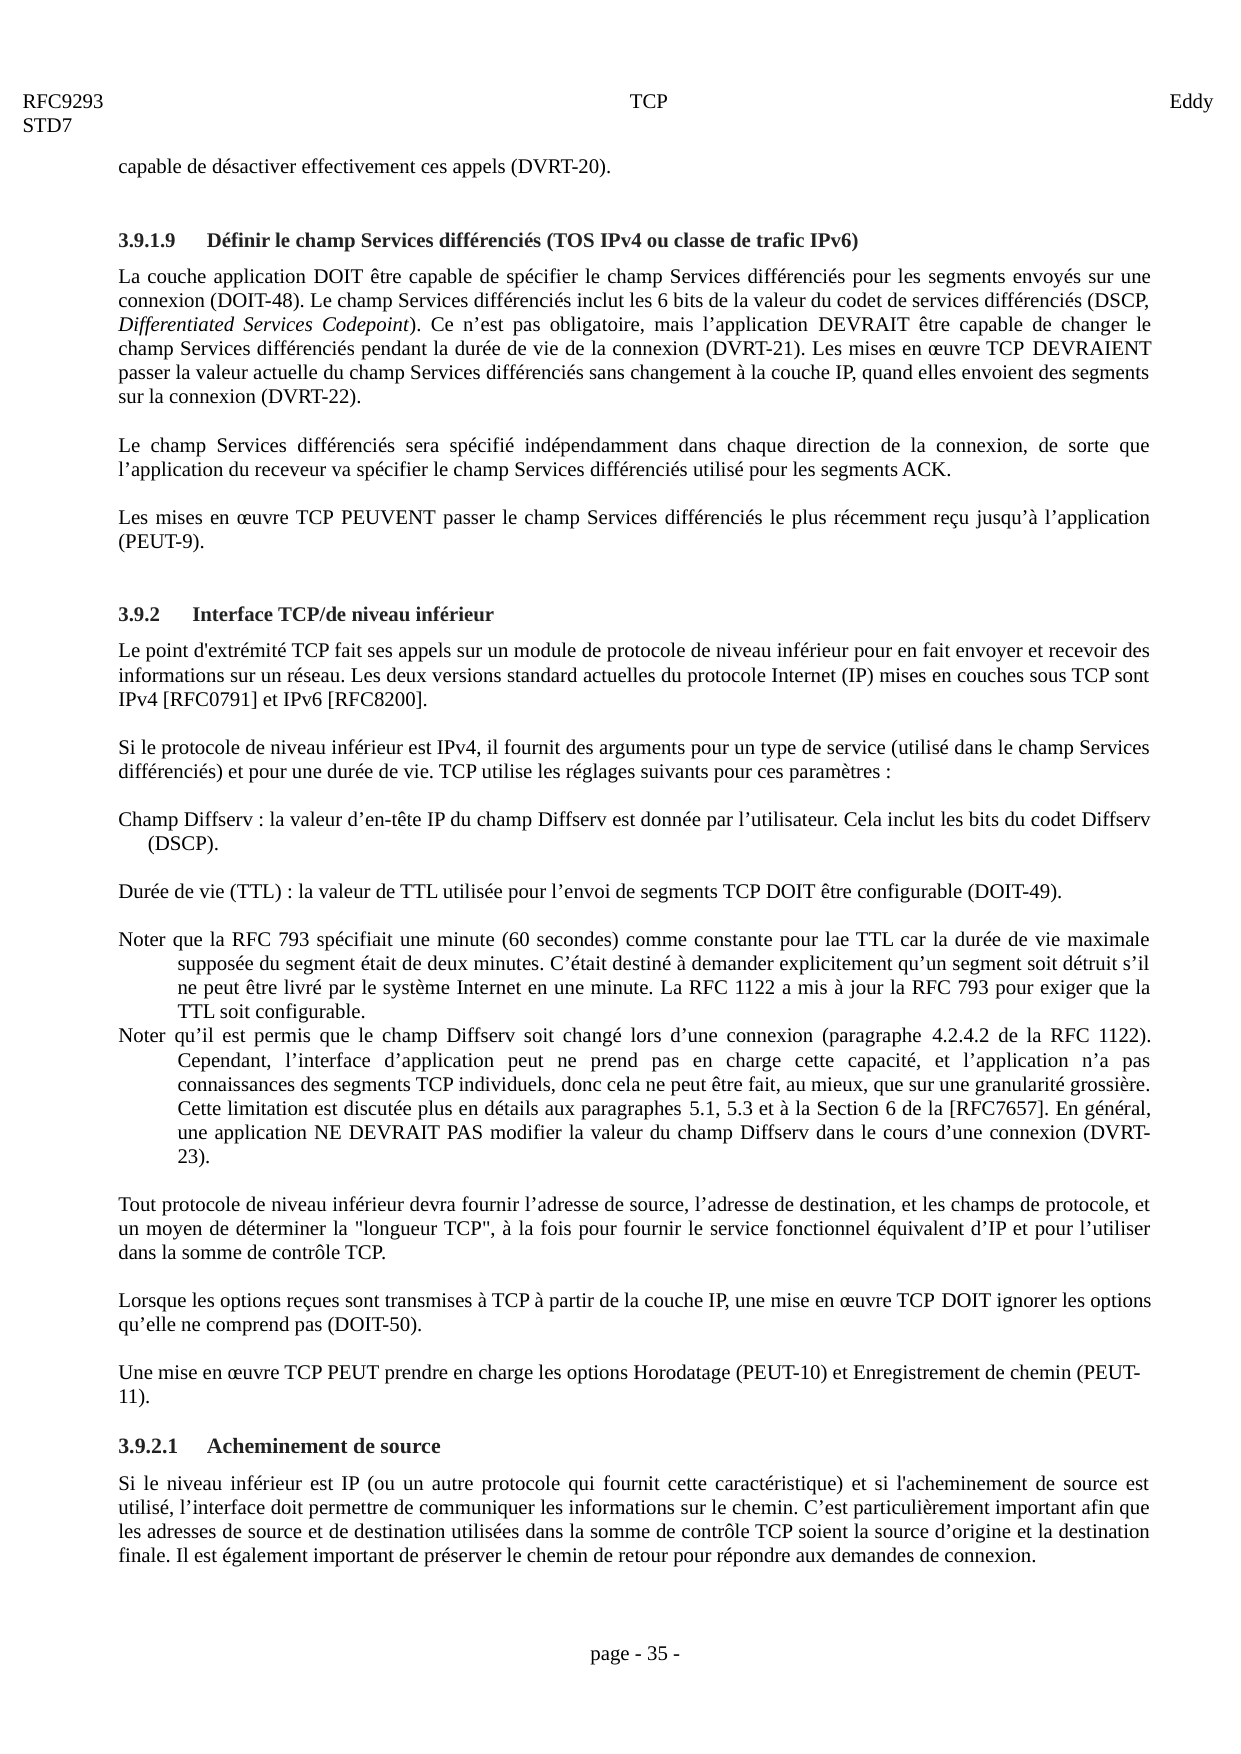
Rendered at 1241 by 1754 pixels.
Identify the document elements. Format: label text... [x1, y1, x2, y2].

subtitle 3.9.2 Interface TCP/de niveau inférieur [118, 602, 1152, 626]
text Le point d'extrémité TCP fait ses appels sur un module de protocole de niveau inférieur pour en fait envoyer et recevoir des informations sur un réseau. Les deux versions standard actuelles du protocole Internet (IP) mises en couches sous TCP sont IPv4 [RFC0791] et IPv6 [RFC8200]. [118, 638, 1152, 711]
text Champ Diffserv : la valeur d’en-tête IP du champ Diffserv est donnée par l’utilisateur. Cela inclut les bits du codet Diffserv (DSCP). [118, 807, 1152, 855]
text Une mise en œuvre TCP PEUT prendre en charge les options Horodatage (PEUT-10) et Enregistrement de chemin (PEUT-11). [118, 1360, 1152, 1408]
subtitle 3.9.2.1 Acheminement de source [118, 1433, 1152, 1459]
text La couche application DOIT être capable de spécifier le champ Services différenciés pour les segments envoyés sur une connexion (DOIT-48). Le champ Services différenciés inclut les 6 bits de la valeur du codet de services différenciés (DSCP, Differentiated Services Codepoint). Ce n’est pas obligatoire, mais l’application DEVRAIT être capable de changer le champ Services différenciés pendant la durée de vie de la connexion (DVRT-21). Les mises en œuvre TCP DEVRAIENT passer la valeur actuelle du champ Services différenciés sans changement à la couche IP, quand elles envoient des segments sur la connexion (DVRT-22). [118, 264, 1152, 408]
text Noter que la RFC 793 spécifiait une minute (60 secondes) comme constante pour lae TTL car la durée de vie maximale supposée du segment était de deux minutes. C’était destiné à demander explicitement qu’un segment soit détruit s’il ne peut être livré par le système Internet en une minute. La RFC 1122 a mis à jour la RFC 793 pour exiger que la TTL soit configurable. [118, 927, 1152, 1023]
text Lorsque les options reçues sont transmises à TCP à partir de la couche IP, une mise en œuvre TCP DOIT ignorer les options qu’elle ne comprend pas (DOIT-50). [118, 1288, 1152, 1336]
text Durée de vie (TTL) : la valeur de TTL utilisée pour l’envoi de segments TCP DOIT être configurable (DOIT-49). [118, 879, 1152, 903]
subtitle 3.9.1.9 Définir le champ Services différenciés (TOS IPv4 ou classe de trafic IPv6) [118, 227, 1152, 252]
text Le champ Services différenciés sera spécifié indépendamment dans chaque direction de la connexion, de sorte que l’application du receveur va spécifier le champ Services différenciés utilisé pour les segments ACK. [118, 432, 1152, 481]
text Les mises en œuvre TCP PEUVENT passer le champ Services différenciés le plus récemment reçu jusqu’à l’application (PEUT-9). [118, 505, 1152, 553]
text Si le niveau inférieur est IP (ou un autre protocole qui fournit cette caractéristique) et si l'acheminement de source est utilisé, l’interface doit permettre de communiquer les informations sur le chemin. C’est particulièrement important afin que les adresses de source et de destination utilisées dans la somme de contrôle TCP soient la source d’origine et la destination finale. Il est également important de préserver le chemin de retour pour répondre aux demandes de connexion. [118, 1471, 1152, 1567]
text capable de désactiver effectivement ces appels (DVRT-20). [118, 154, 1152, 178]
text Si le protocole de niveau inférieur est IPv4, il fournit des arguments pour un type de service (utilisé dans le champ Services différenciés) et pour une durée de vie. TCP utilise les réglages suivants pour ces paramètres : [118, 735, 1152, 783]
text Tout protocole de niveau inférieur devra fournir l’adresse de source, l’adresse de destination, et les champs de protocole, et un moyen de déterminer la "longueur TCP", à la fois pour fournir le service fonctionnel équivalent d’IP et pour l’utiliser dans la somme de contrôle TCP. [118, 1192, 1152, 1264]
text Noter qu’il est permis que le champ Diffserv soit changé lors d’une connexion (paragraphe 4.2.4.2 de la RFC 1122). Cependant, l’interface d’application peut ne prend pas en charge cette capacité, et l’application n’a pas connaissances des segments TCP individuels, donc cela ne peut être fait, au mieux, que sur une granularité grossière. Cette limitation est discutée plus en détails aux paragraphes 5.1, 5.3 et à la Section 6 de la [RFC7657]. En général, une application NE DEVRAIT PAS modifier la valeur du champ Diffserv dans le cours d’une connexion (DVRT-23). [118, 1023, 1152, 1168]
